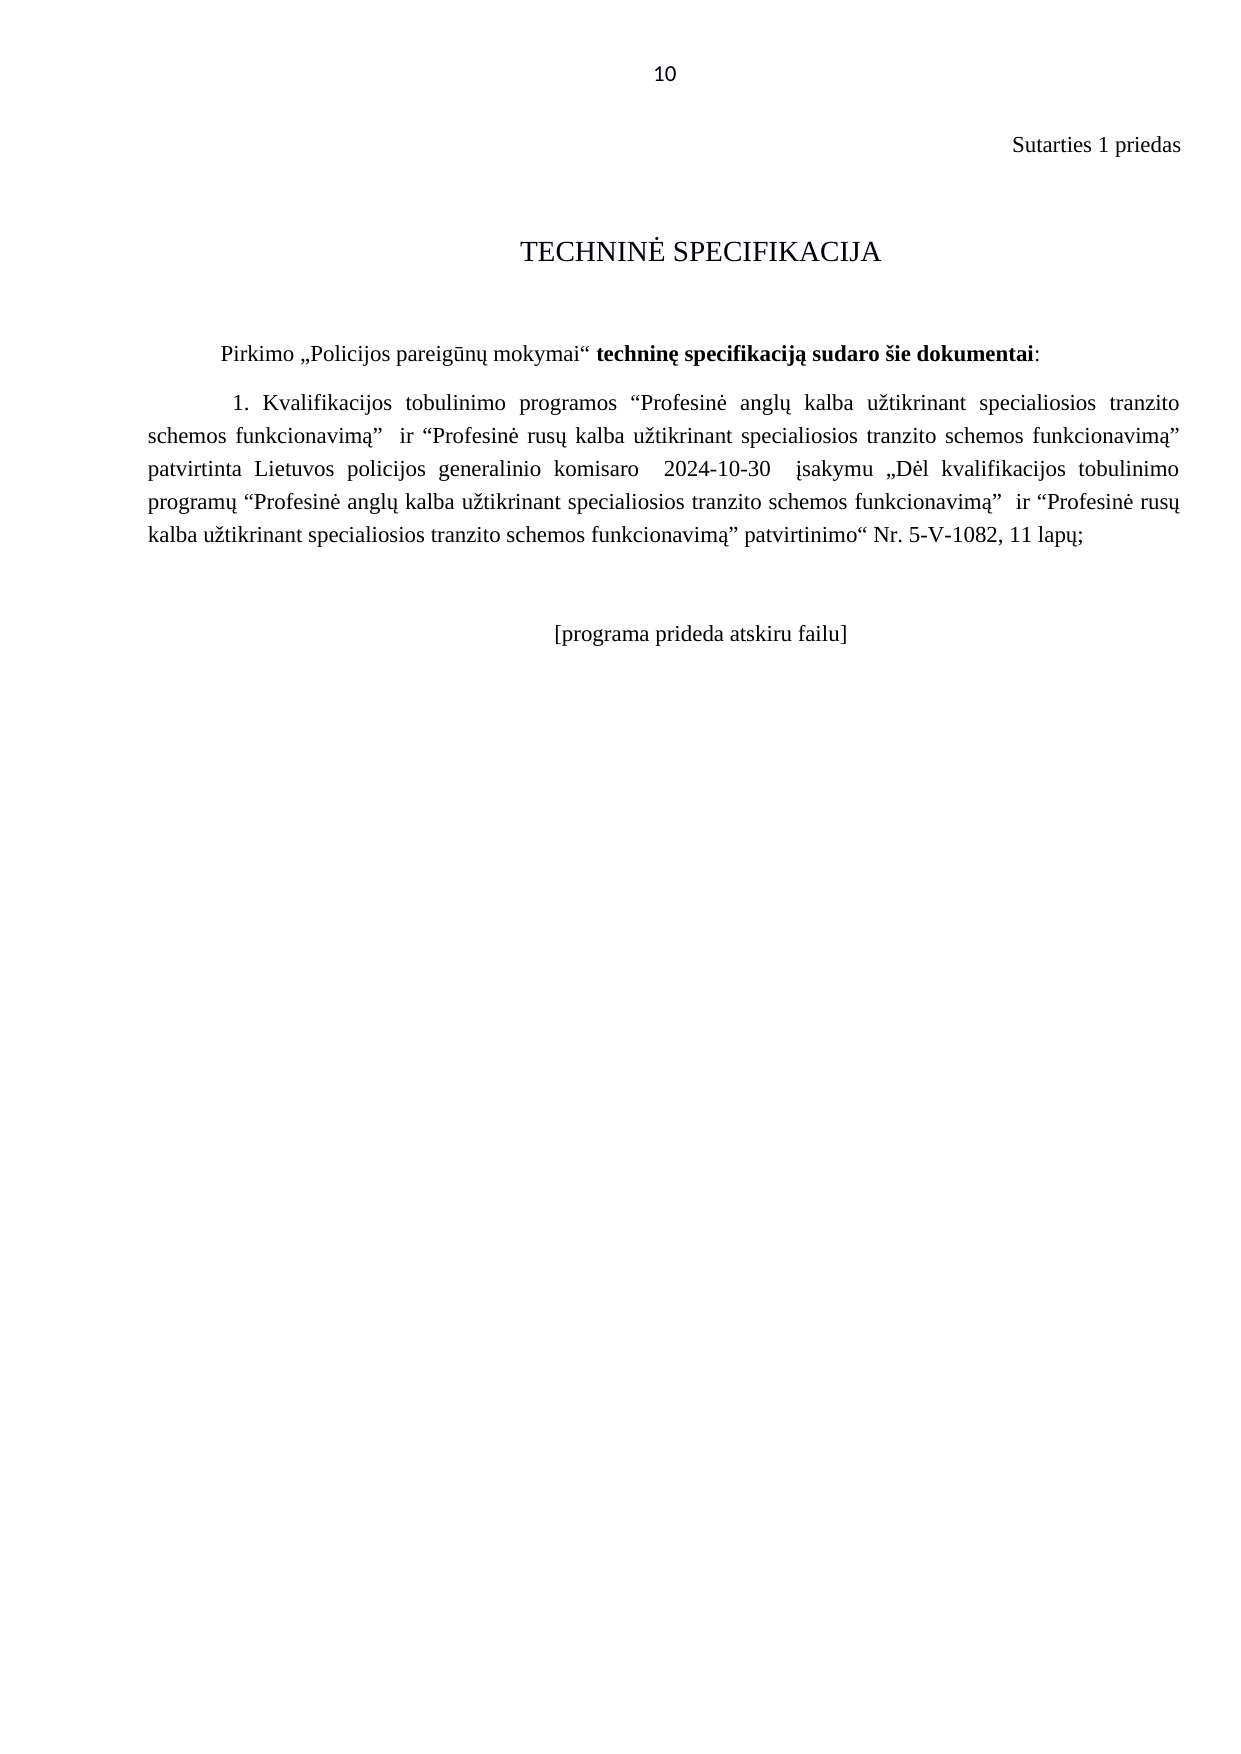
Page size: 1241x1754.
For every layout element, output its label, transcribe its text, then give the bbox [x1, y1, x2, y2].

subtitle Sutarties 1 priedas [148, 131, 1181, 157]
text TECHNINĖ SPECIFIKACIJA [148, 234, 1181, 268]
text Pirkimo „Policijos pareigūnų mokymai“ techninę specifikaciją sudaro šie dokumentai: [148, 340, 1181, 366]
text 1. Kvalifikacijos tobulinimo programos “Profesinė anglų kalba užtikrinant specialiosios tranzito schemos funkcionavimą” ir “Profesinė rusų kalba užtikrinant specialiosios tranzito schemos funkcionavimą” patvirtinta Lietuvos policijos generalinio komisaro 2024-10-30 įsakymu „Dėl kvalifikacijos tobulinimo programų “Profesinė anglų kalba užtikrinant specialiosios tranzito schemos funkcionavimą” ir “Profesinė rusų kalba užtikrinant specialiosios tranzito schemos funkcionavimą” patvirtinimo“ Nr. 5-V-1082, 11 lapų; [148, 389, 1181, 547]
text [programa prideda atskiru failu] [148, 620, 1181, 647]
